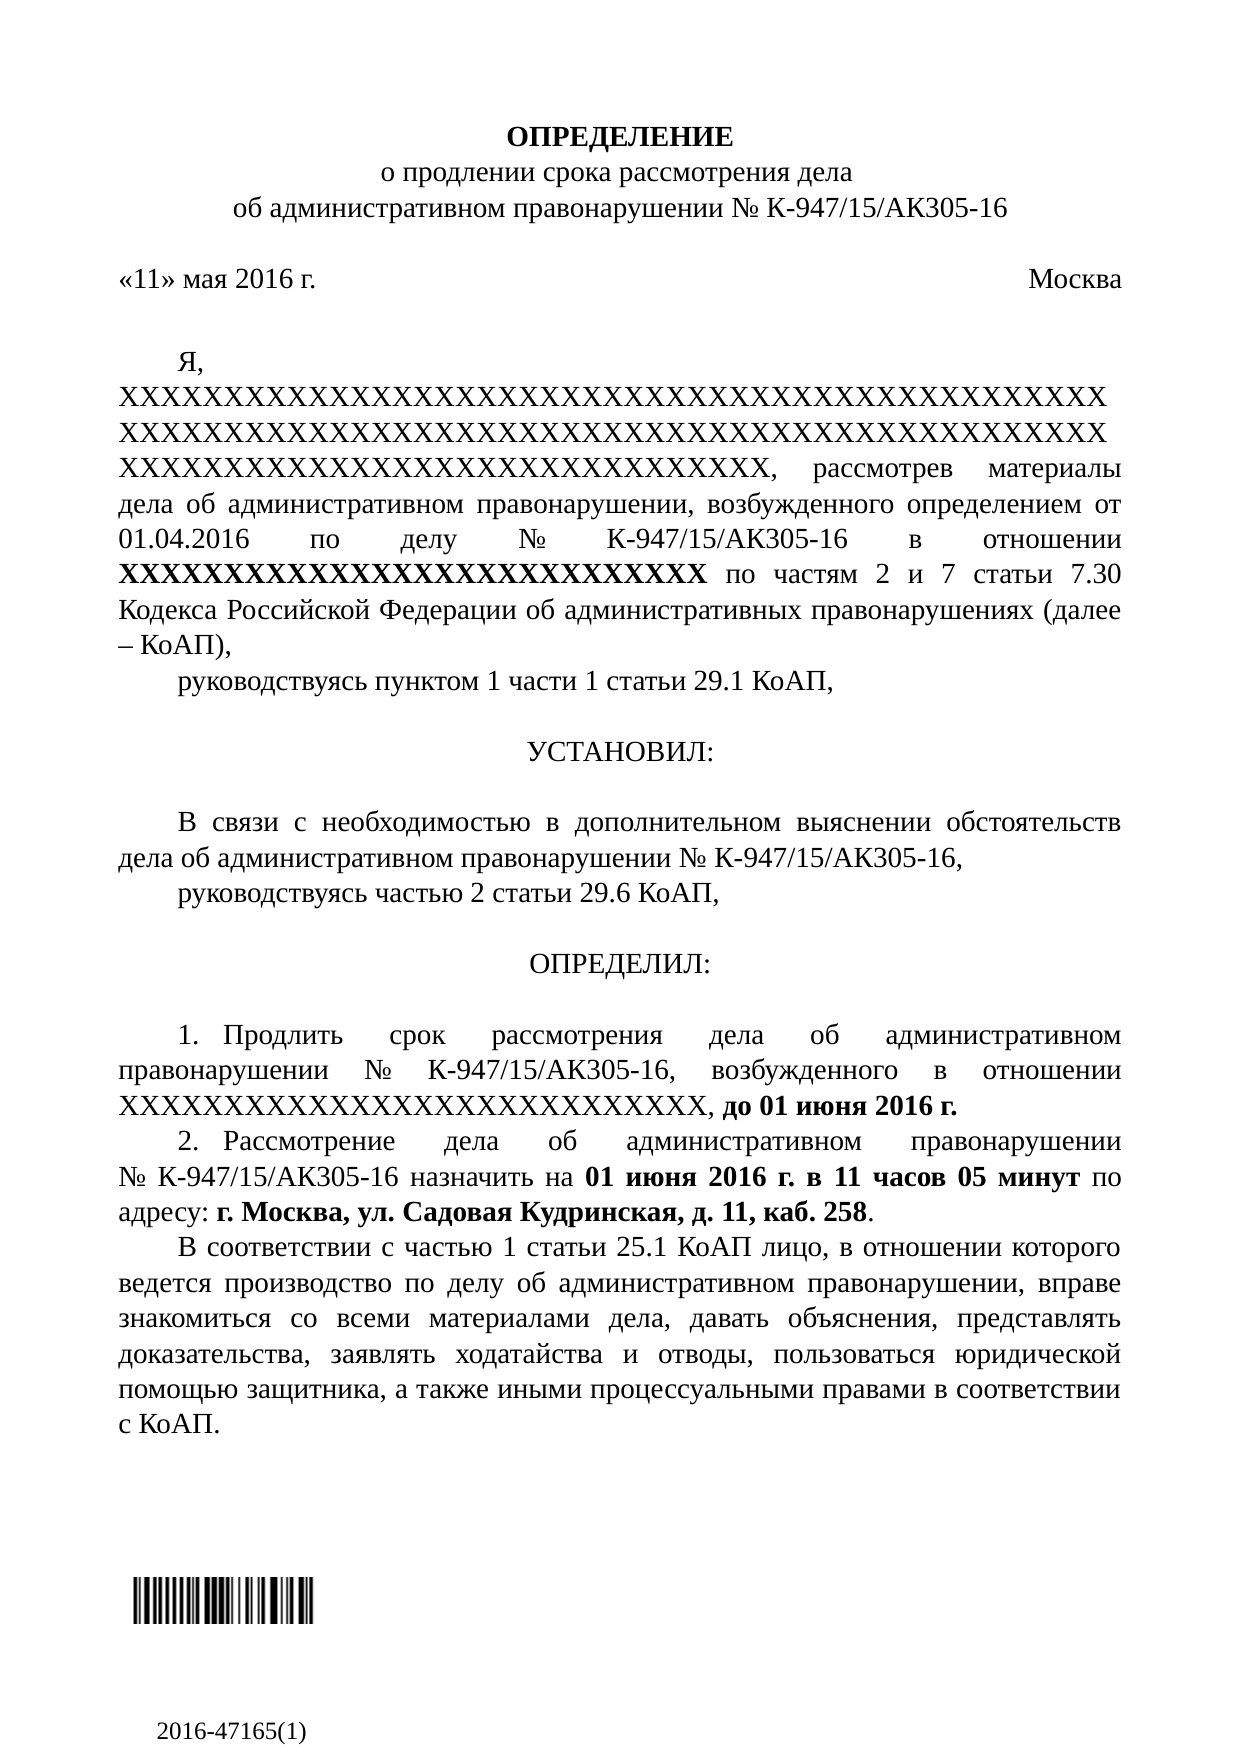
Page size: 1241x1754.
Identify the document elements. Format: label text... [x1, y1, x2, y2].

list Продлить срок рассмотрения дела об административном правонарушении № К-947/15/АК305-16, возбужденного в отношении XXXXXXXXXXXXXXXXXXXXXXXXXXXX, до 01 июня 2016 г. [118, 1016, 1122, 1122]
text руководствуясь частью 2 статьи 29.6 КоАП, [118, 874, 1122, 910]
text о продлении срока рассмотрения дела [118, 153, 1122, 189]
text руководствуясь пунктом 1 части 1 статьи 29.1 КоАП, [118, 662, 1122, 697]
text УСТАНОВИЛ: [118, 733, 1122, 768]
text В соответствии с частью 1 статьи 25.1 КоАП лицо, в отношении которого ведется производство по делу об административном правонарушении, вправе знакомиться со всеми материалами дела, давать объяснения, представлять доказательства, заявлять ходатайства и отводы, пользоваться юридической помощью защитника, а также иными процессуальными правами в соответствии с КоАП. [118, 1228, 1122, 1441]
text об административном правонарушении № К-947/15/АК305-16 [118, 189, 1122, 224]
text Я, XXXXXXXXXXXXXXXXXXXXXXXXXXXXXXXXXXXXXXXXXXXXXXXXXXXXXXXXXXXXXXXXXXXXXXXXXXXXXXXXXXXXXXXXXXXXXXXXXXXXXXXXXXXXXXXXXXXXXXXXXXXXX, рассмотрев материалы дела об административном правонарушении, возбужденного определением от 01.04.2016 по делу № К-947/15/АК305-16 в отношении XXXXXXXXXXXXXXXXXXXXXXXXXXXX по частям 2 и 7 статьи 7.30 Кодекса Российской Федерации об административных правонарушениях (далее – КоАП), [118, 343, 1122, 662]
picture [118, 1577, 331, 1624]
text В связи с необходимостью в дополнительном выяснении обстоятельств дела об административном правонарушении № К-947/15/АК305-16, [118, 803, 1122, 874]
text ОПРЕДЕЛИЛ: [118, 945, 1122, 981]
subtitle ОПРЕДЕЛЕНИЕ [118, 118, 1122, 153]
text «11» мая 2016 г. Москва [118, 260, 1122, 295]
list Рассмотрение дела об административном правонарушении № К-947/15/АК305-16 назначить на 01 июня 2016 г. в 11 часов 05 минут по адресу: г. Москва, ул. Садовая Кудринская, д. 11, каб. 258. [118, 1122, 1122, 1228]
